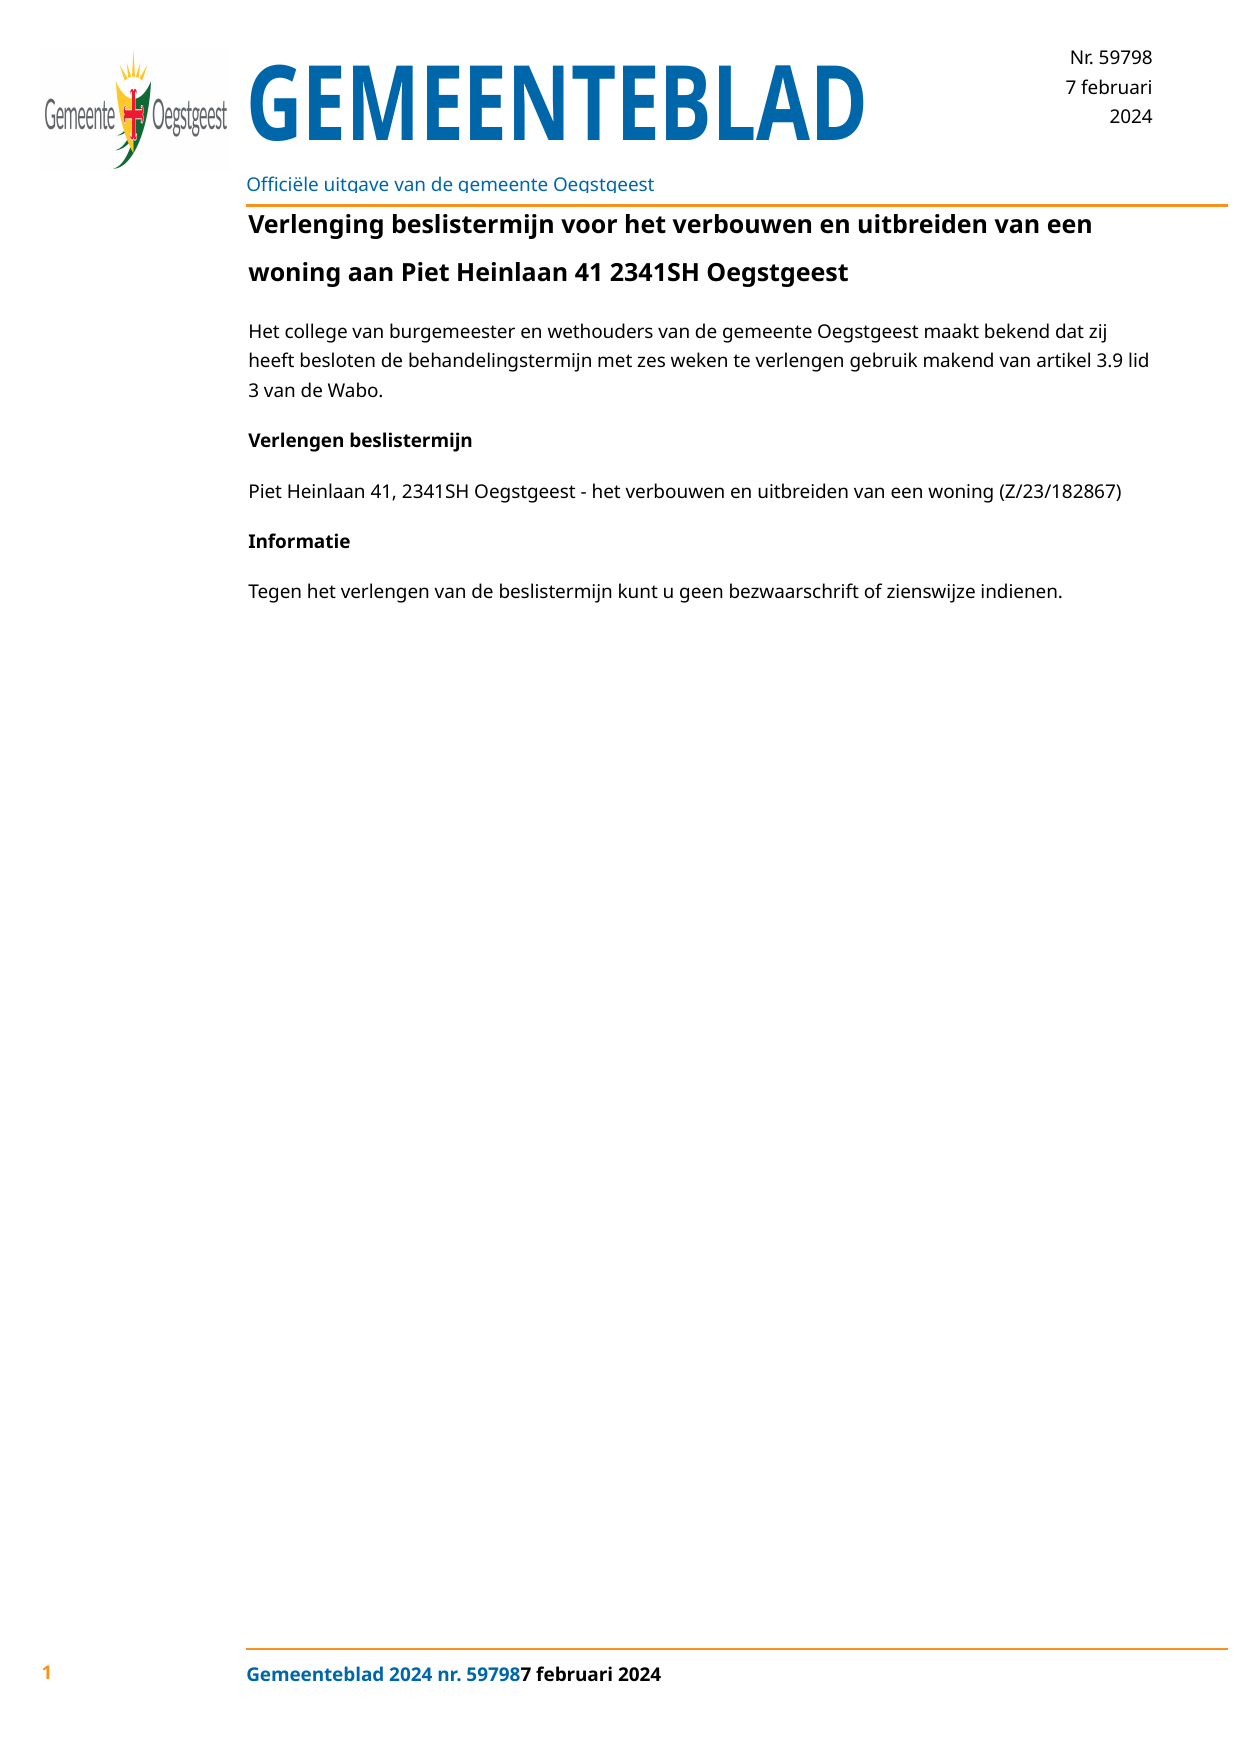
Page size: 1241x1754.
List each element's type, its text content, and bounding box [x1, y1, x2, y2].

text Piet Heinlaan 41, 2341SH Oegstgeest - het verbouwen en uitbreiden van een woning (Z/23/182867) [248, 478, 1152, 504]
picture [41, 47, 231, 172]
text Informatie [248, 528, 1152, 554]
text Het college van burgemeester en wethouders van de gemeente Oegstgeest maakt bekend dat zij heeft besloten de behandelingstermijn met zes weken te verlengen gebruik makend van artikel 3.9 lid 3 van de Wabo. [248, 318, 1152, 403]
text Tegen het verlengen van de beslistermijn kunt u geen bezwaarschrift of zienswijze indienen. [248, 579, 1152, 604]
text Verlenging beslistermijn voor het verbouwen en uitbreiden van een woning aan Piet Heinlaan 41 2341SH Oegstgeest [248, 207, 1152, 288]
text Verlengen beslistermijn [248, 427, 1152, 453]
